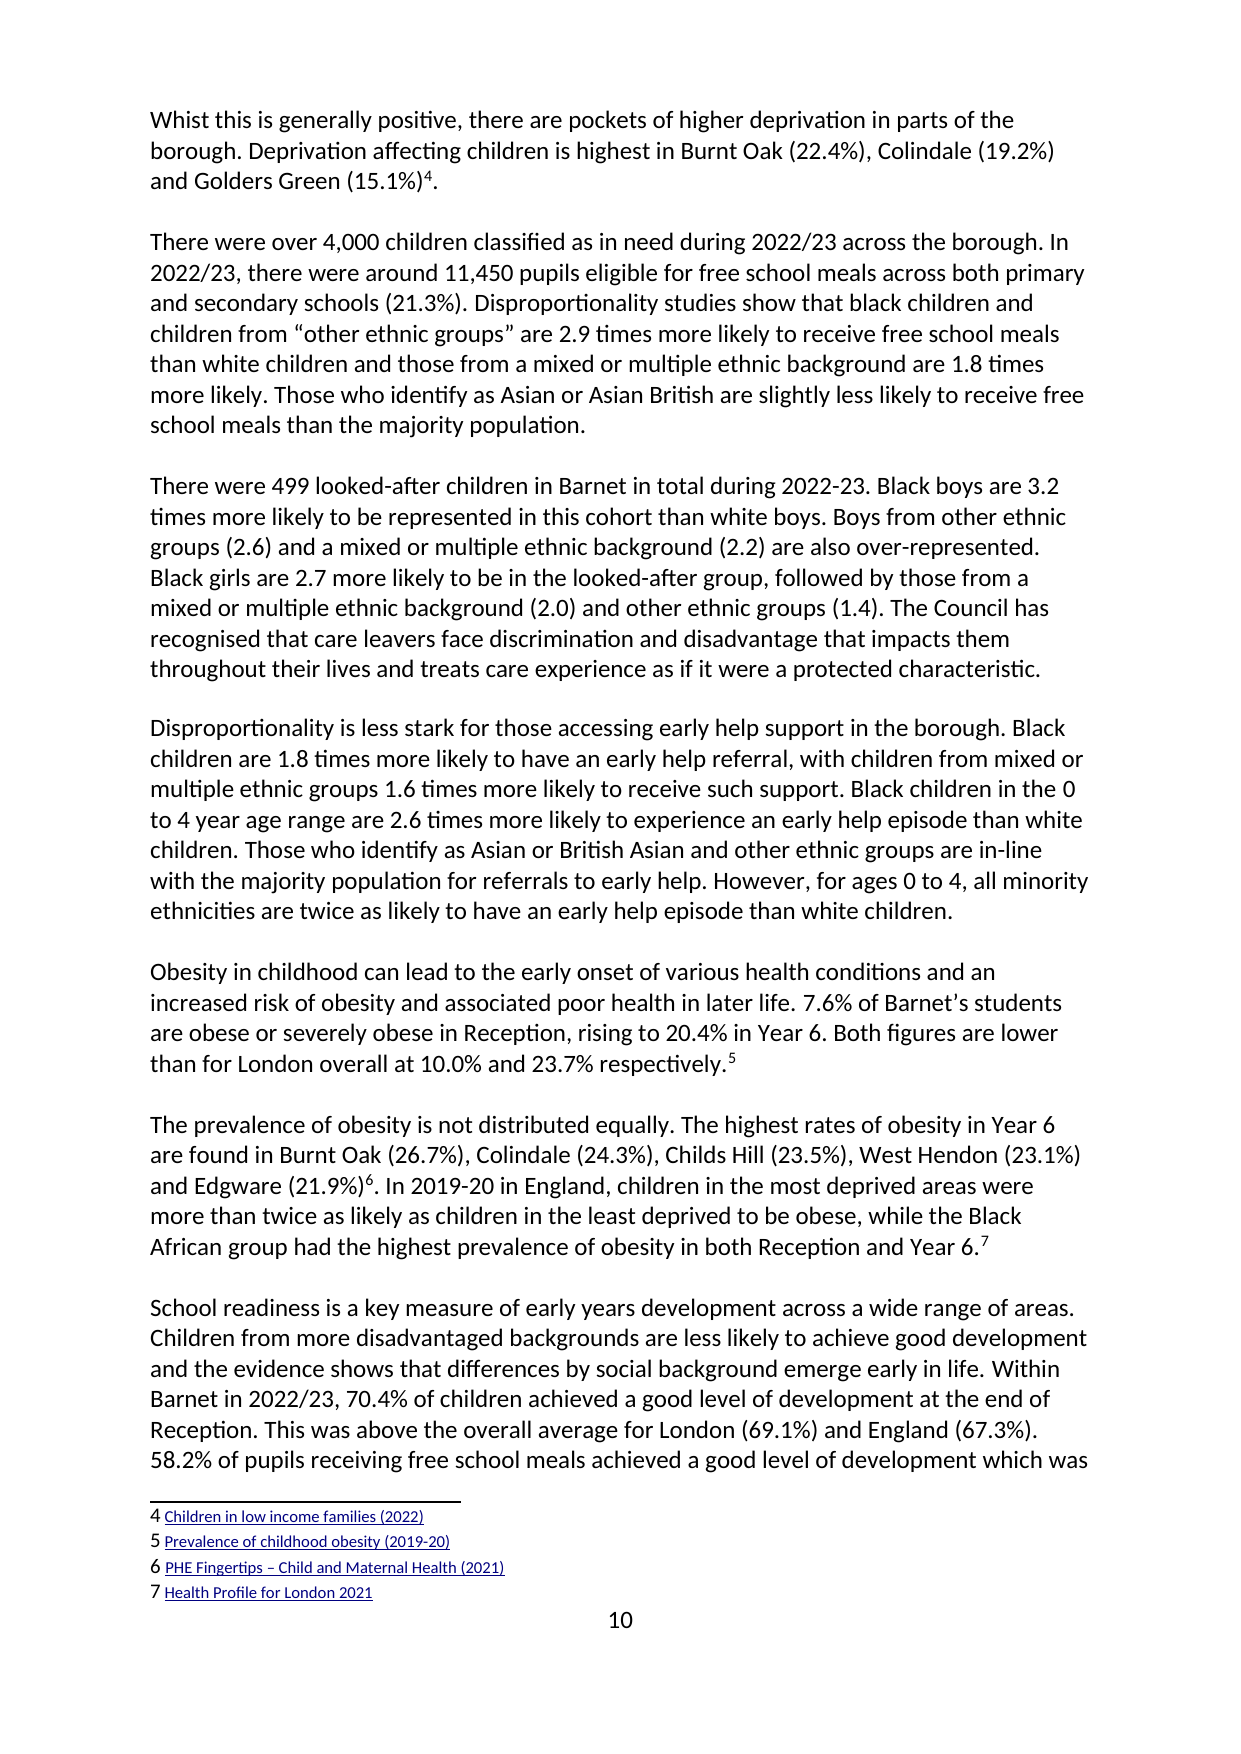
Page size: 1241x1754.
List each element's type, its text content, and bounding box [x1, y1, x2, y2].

text Obesity in childhood can lead to the early onset of various health conditions and an increased risk of obesity and associated poor health in later life. 7.6% of Barnet’s students are obese or severely obese in Reception, rising to 20.4% in Year 6. Both figures are lower than for London overall at 10.0% and 23.7% respectively. [150, 956, 1090, 1078]
text There were 499 looked-after children in Barnet in total during 2022-23. Black boys are 3.2 times more likely to be represented in this cohort than white boys. Boys from other ethnic groups (2.6) and a mixed or multiple ethnic background (2.2) are also over-represented. Black girls are 2.7 more likely to be in the looked-after group, followed by those from a mixed or multiple ethnic background (2.0) and other ethnic groups (1.4). The Council has recognised that care leavers face discrimination and disadvantage that impacts them throughout their lives and treats care experience as if it were a protected characteristic. [150, 471, 1090, 684]
text School readiness is a key measure of early years development across a wide range of areas. Children from more disadvantaged backgrounds are less likely to achieve good development and the evidence shows that differences by social background emerge early in life. Within Barnet in 2022/23, 70.4% of children achieved a good level of development at the end of Reception. This was above the overall average for London (69.1%) and England (67.3%). 58.2% of pupils receiving free school meals achieved a good level of development which was [150, 1292, 1090, 1475]
text Children in low income families (2022) [150, 1502, 1090, 1528]
text Prevalence of childhood obesity (2019-20) [150, 1528, 1090, 1553]
text PHE Fingertips – Child and Maternal Health (2021) [150, 1553, 1090, 1578]
text The prevalence of obesity is not distributed equally. The highest rates of obesity in Year 6 are found in Burnt Oak (26.7%), Colindale (24.3%), Childs Hill (23.5%), West Hendon (23.1%) and Edgware (21.9%). In 2019-20 in England, children in the most deprived areas were more than twice as likely as children in the least deprived to be obese, while the Black African group had the highest prevalence of obesity in both Reception and Year 6. [150, 1109, 1090, 1262]
text Health Profile for London 2021 [150, 1578, 1090, 1604]
text There were over 4,000 children classified as in need during 2022/23 across the borough. In 2022/23, there were around 11,450 pupils eligible for free school meals across both primary and secondary schools (21.3%). Disproportionality studies show that black children and children from “other ethnic groups” are 2.9 times more likely to receive free school meals than white children and those from a mixed or multiple ethnic background are 1.8 times more likely. Those who identify as Asian or Asian British are slightly less likely to receive free school meals than the majority population. [150, 226, 1090, 440]
text Whist this is generally positive, there are pockets of higher deprivation in parts of the borough. Deprivation affecting children is highest in Burnt Oak (22.4%), Colindale (19.2%) and Golders Green (15.1%). [150, 104, 1090, 196]
text Disproportionality is less stark for those accessing early help support in the borough. Black children are 1.8 times more likely to have an early help referral, with children from mixed or multiple ethnic groups 1.6 times more likely to receive such support. Black children in the 0 to 4 year age range are 2.6 times more likely to experience an early help episode than white children. Those who identify as Asian or British Asian and other ethnic groups are in-line with the majority population for referrals to early help. However, for ages 0 to 4, all minority ethnicities are twice as likely to have an early help episode than white children. [150, 712, 1090, 926]
